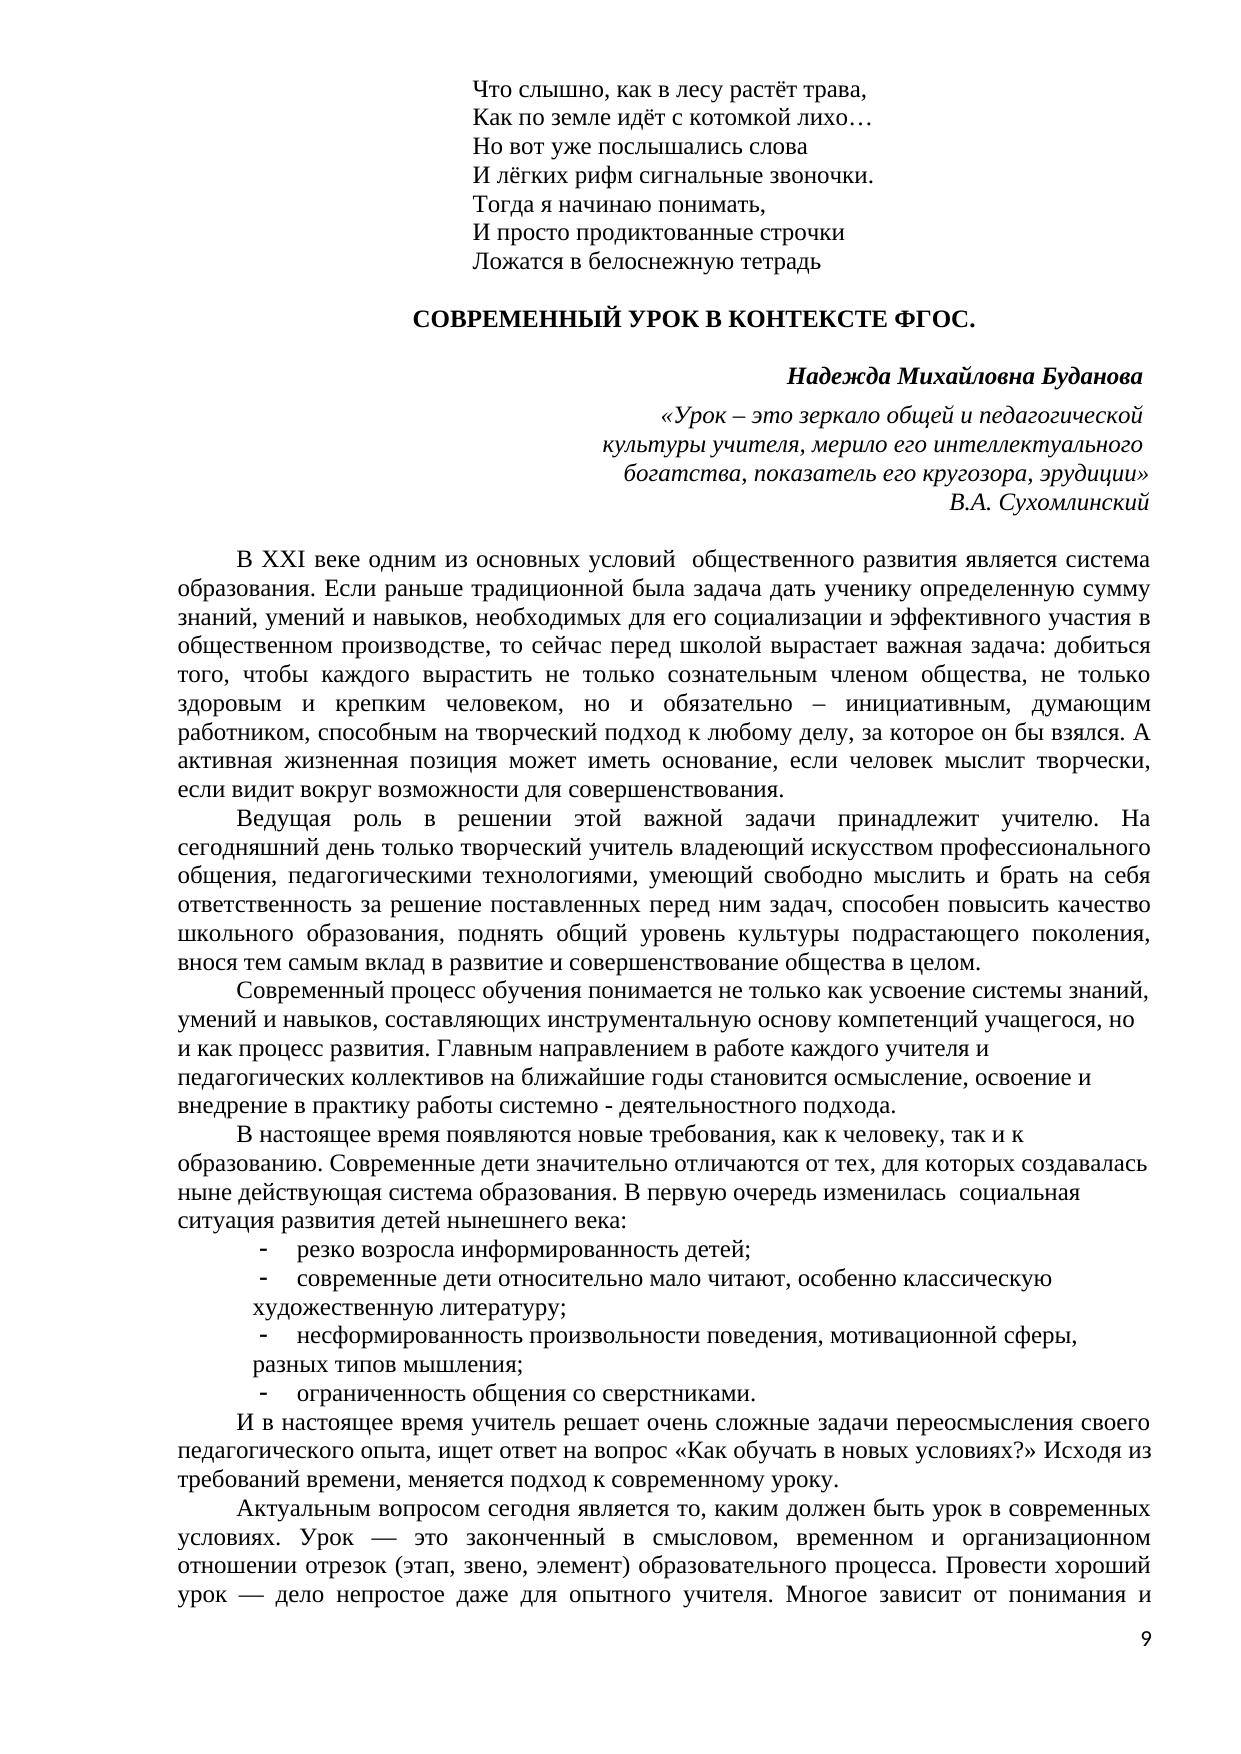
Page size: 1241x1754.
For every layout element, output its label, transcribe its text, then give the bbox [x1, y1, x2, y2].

text Надежда Михайловна Буданова [177, 361, 1152, 390]
text СОВРЕМЕННЫЙ УРОК В КОНТЕКСТЕ ФГОС. [177, 304, 1152, 332]
text Как по земле идёт с котомкой лихо… [177, 102, 1152, 131]
text «Урок – это зеркало общей и педагогической [177, 400, 1152, 429]
text В XXI веке одним из основных условий общественного развития является система образования. Если раньше традиционной была задача дать ученику определенную сумму знаний, умений и навыков, необходимых для его социализации и эффективного участия в общественном производстве, то сейчас перед школой вырастает важная задача: добиться того, чтобы каждого вырастить не только сознательным членом общества, не только здоровым и крепким человеком, но и обязательно – инициативным, думающим работником, способным на творческий подход к любому делу, за которое он бы взялся. А активная жизненная позиция может иметь основание, если человек мыслит творчески, если видит вокруг возможности для совершенствования. [177, 544, 1152, 803]
text Ложатся в белоснежную тетрадь [177, 246, 1152, 275]
text Современный процесс обучения понимается не только как усвоение системы знаний, умений и навыков, составляющих инструментальную основу компетенций учащегося, но и как процесс развития. Главным направлением в работе каждого учителя и педагогических коллективов на ближайшие годы становится осмысление, освоение и внедрение в практику работы системно - деятельностного подхода. [177, 975, 1152, 1119]
text Тогда я начинаю понимать, [177, 189, 1152, 217]
list резко возросла информированность детей; [215, 1234, 1152, 1263]
text В настоящее время появляются новые требования, как к человеку, так и к образованию. Современные дети значительно отличаются от тех, для которых создавалась ныне действующая система образования. В первую очередь изменилась социальная ситуация развития детей нынешнего века: [177, 1119, 1152, 1234]
text И в настоящее время учитель решает очень сложные задачи переосмысления своего педагогического опыта, ищет ответ на вопрос «Как обучать в новых условиях?» Исходя из требований времени, меняется подход к современному уроку. [177, 1407, 1152, 1493]
list ограниченность общения со сверстниками. [215, 1378, 1152, 1407]
text Актуальным вопросом сегодня является то, каким должен быть урок в современных условиях. Урок — это законченный в смысловом, временном и организационном отношении отрезок (этап, звено, элемент) образовательного процесса. Провести хороший урок — дело непростое даже для опытного учителя. Многое за­висит от понимания и [177, 1493, 1152, 1608]
text Но вот уже послышались слова [177, 131, 1152, 160]
text культуры учителя, мерило его интеллектуального [177, 429, 1152, 458]
text И лёгких рифм сигнальные звоночки. [177, 160, 1152, 189]
text И просто продиктованные строчки [177, 217, 1152, 246]
text Что слышно, как в лесу растёт трава, [177, 74, 1152, 102]
text Ведущая роль в решении этой важной задачи принадлежит учителю. На сегодняшний день только творческий учитель владеющий искусством профессионального общения, педагогическими технологиями, умеющий свободно мыслить и брать на себя ответственность за решение поставленных перед ним задач, способен повысить качество школьного образования, поднять общий уровень культуры подрастающего поколения, внося тем самым вклад в развитие и совершенствование общества в целом. [177, 803, 1152, 975]
list несформированность произвольности поведения, мотивационной сферы, разных типов мышления; [215, 1320, 1152, 1378]
text В.А. Сухомлинский [177, 487, 1152, 515]
list современные дети относительно мало читают, особенно классическую художественную литературу; [215, 1263, 1152, 1320]
text богатства, показатель его кругозора, эрудиции» [177, 458, 1152, 487]
